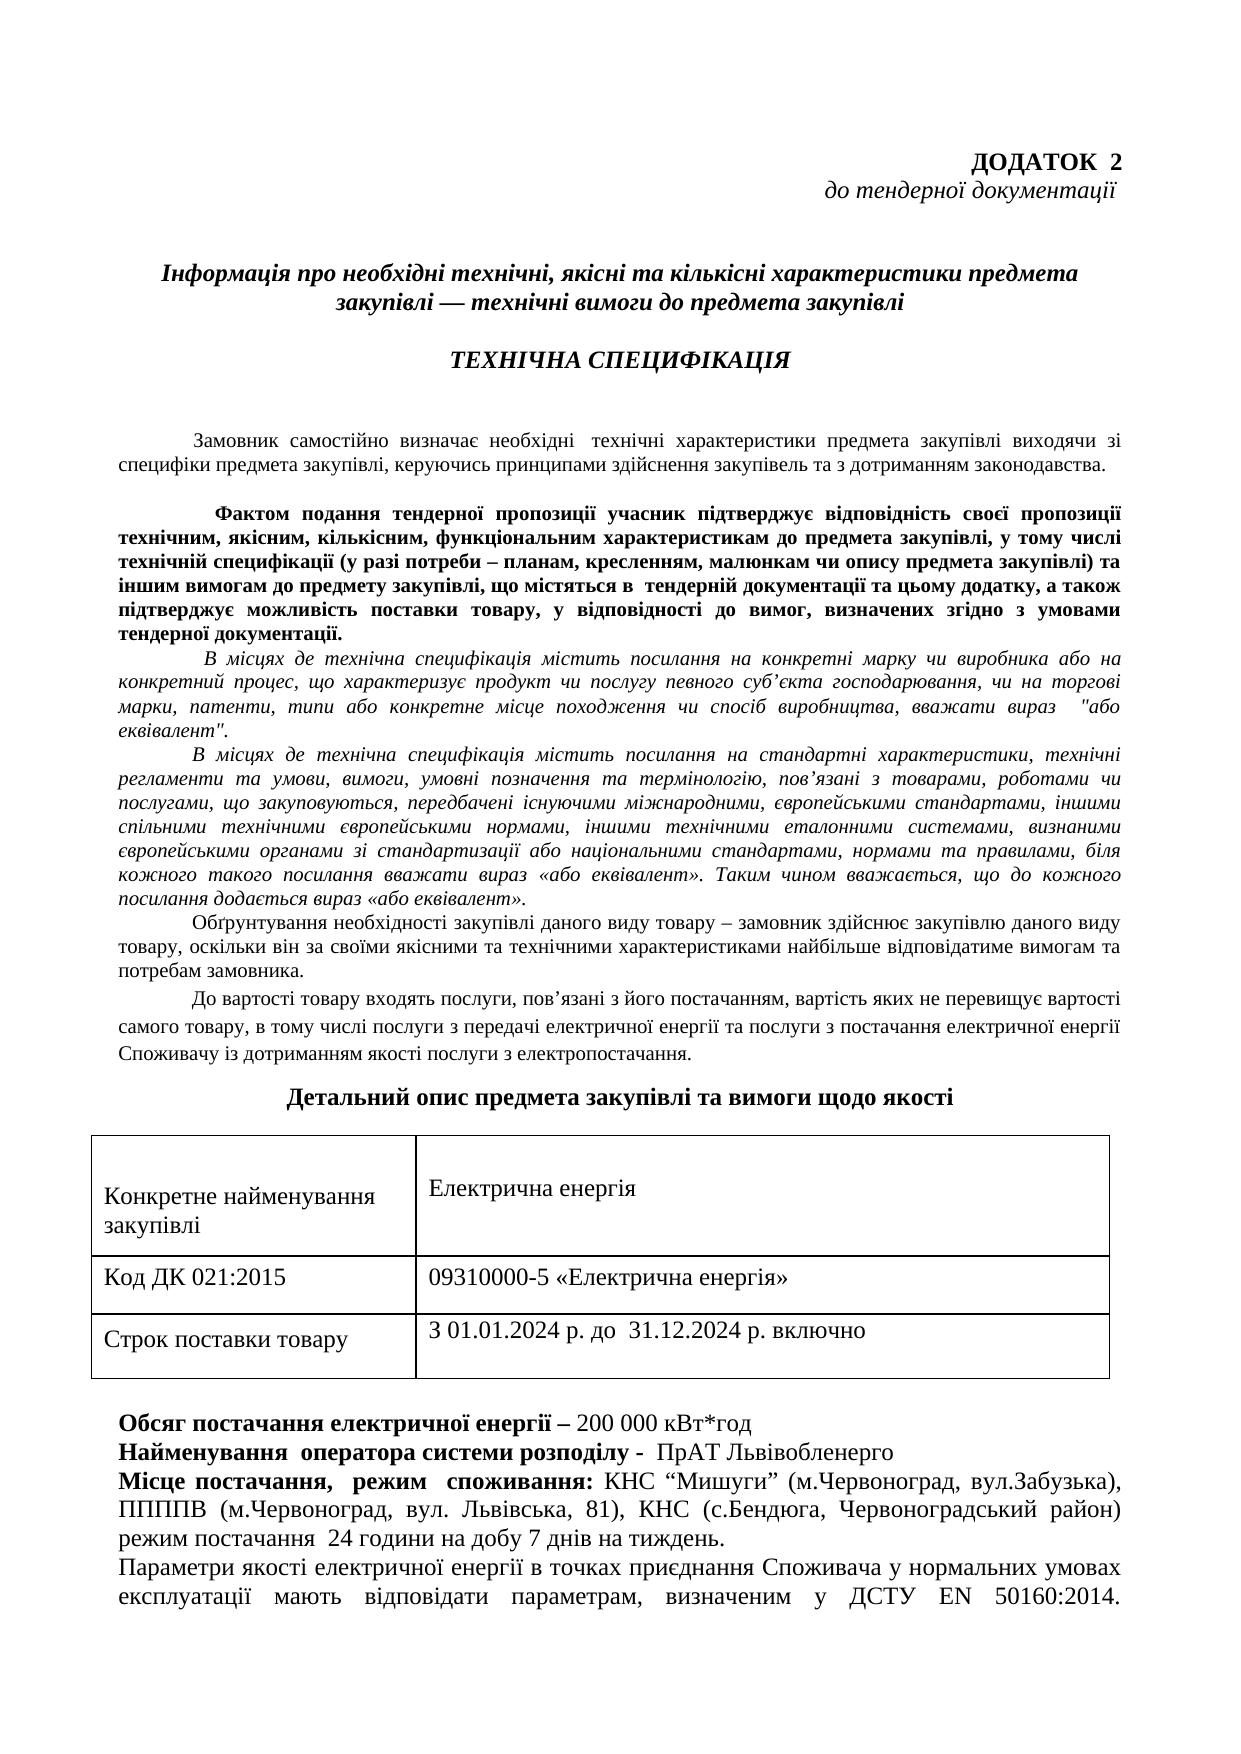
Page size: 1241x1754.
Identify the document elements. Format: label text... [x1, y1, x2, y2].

text Обґрунтування необхідності закупівлі даного виду товару – замовник здійснює закупівлю даного виду товару, оскільки він за своїми якісними та технічними характеристиками найбільше відповідатиме вимогам та потребам замовника. [118, 910, 1122, 982]
text В місцях де технічна специфікація містить посилання на стандартні характеристики, технічні регламенти та умови, вимоги, умовні позначення та термінологію, пов’язані з товарами, роботами чи послугами, що закуповуються, передбачені існуючими міжнародними, європейськими стандартами, іншими спільними технічними європейськими нормами, іншими технічними еталонними системами, визнаними європейськими органами зі стандартизації або національними стандартами, нормами та правилами, біля кожного такого посилання вважати вираз «або еквівалент». Таким чином вважається, що до кожного посилання додається вираз «або еквівалент». [118, 742, 1122, 910]
text Місце постачання, режим споживання: КНС “Мишуги” (м.Червоноград, вул.Забузька), ППППВ (м.Червоноград, вул. Львівська, 81), КНС (с.Бендюга, Червоноградський район) режим постачання 24 години на добу 7 днів на тиждень. [118, 1466, 1122, 1552]
text Фактом подання тендерної пропозиції учасник підтверджує відповідність своєї пропозиції технічним, якісним, кількісним, функціональним характеристикам до предмета закупівлі, у тому числі технічній специфікації (у разі потреби – планам, кресленням, малюнкам чи опису предмета закупівлі) та іншим вимогам до предмету закупівлі, що містяться в тендерній документації та цьому додатку, а також підтверджує можливість поставки товару, у відповідності до вимог, визначених згідно з умовами тендерної документації. [118, 501, 1122, 645]
table_header Електрична енергія [417, 1136, 1109, 1255]
text Інформація про необхідні технічні, якісні та кількісні характеристики предмета закупівлі — технічні вимоги до предмета закупівлі [118, 258, 1122, 316]
text Найменування оператора системи розподілу - ПрАТ Львівобленерго [118, 1437, 1122, 1466]
text ДОДАТОК 2 [708, 147, 1122, 176]
text Параметри якості електричної енергії в точках приєднання Споживача у нормальних умовах експлуатації мають відповідати параметрам, визначеним у ДСТУ EN 50160:2014. [118, 1552, 1122, 1609]
table_header Конкретне найменування закупівлі [92, 1136, 415, 1255]
text Обсяг постачання електричної енергії – 200 000 кВт*год [118, 1408, 1122, 1437]
text до тендерної документації [708, 176, 1122, 204]
text ТЕХНІЧНА СПЕЦИФІКАЦІЯ [118, 345, 1122, 374]
text До вартості товару входять послуги, пов’язані з його постачанням, вартість яких не перевищує вартості самого товару, в тому числі послуги з передачі електричної енергії та послуги з постачання електричної енергії Споживачу із дотриманням якості послуги з електропостачання. [118, 982, 1122, 1065]
text В місцях де технічна специфікація містить посилання на конкретні марку чи виробника або на конкретний процес, що характеризує продукт чи послугу певного суб’єкта господарювання, чи на торгові марки, патенти, типи або конкретне місце походження чи спосіб виробництва, вважати вираз "або еквівалент". [118, 645, 1122, 742]
table_cell Код ДК 021:2015 [92, 1257, 415, 1313]
text Замовник самостійно визначає необхідні технічні характеристики предмета закупівлі виходячи зі специфіки предмета закупівлі, керуючись принципами здійснення закупівель та з дотриманням законодавства. [118, 428, 1122, 476]
table_cell З 01.01.2024 р. до 31.12.2024 р. включно [417, 1315, 1109, 1378]
table_cell Строк поставки товару [92, 1315, 415, 1378]
table_cell 09310000-5 «Електрична енергія» [417, 1257, 1109, 1313]
text Детальний опис предмета закупівлі та вимоги щодо якості [118, 1082, 1122, 1110]
